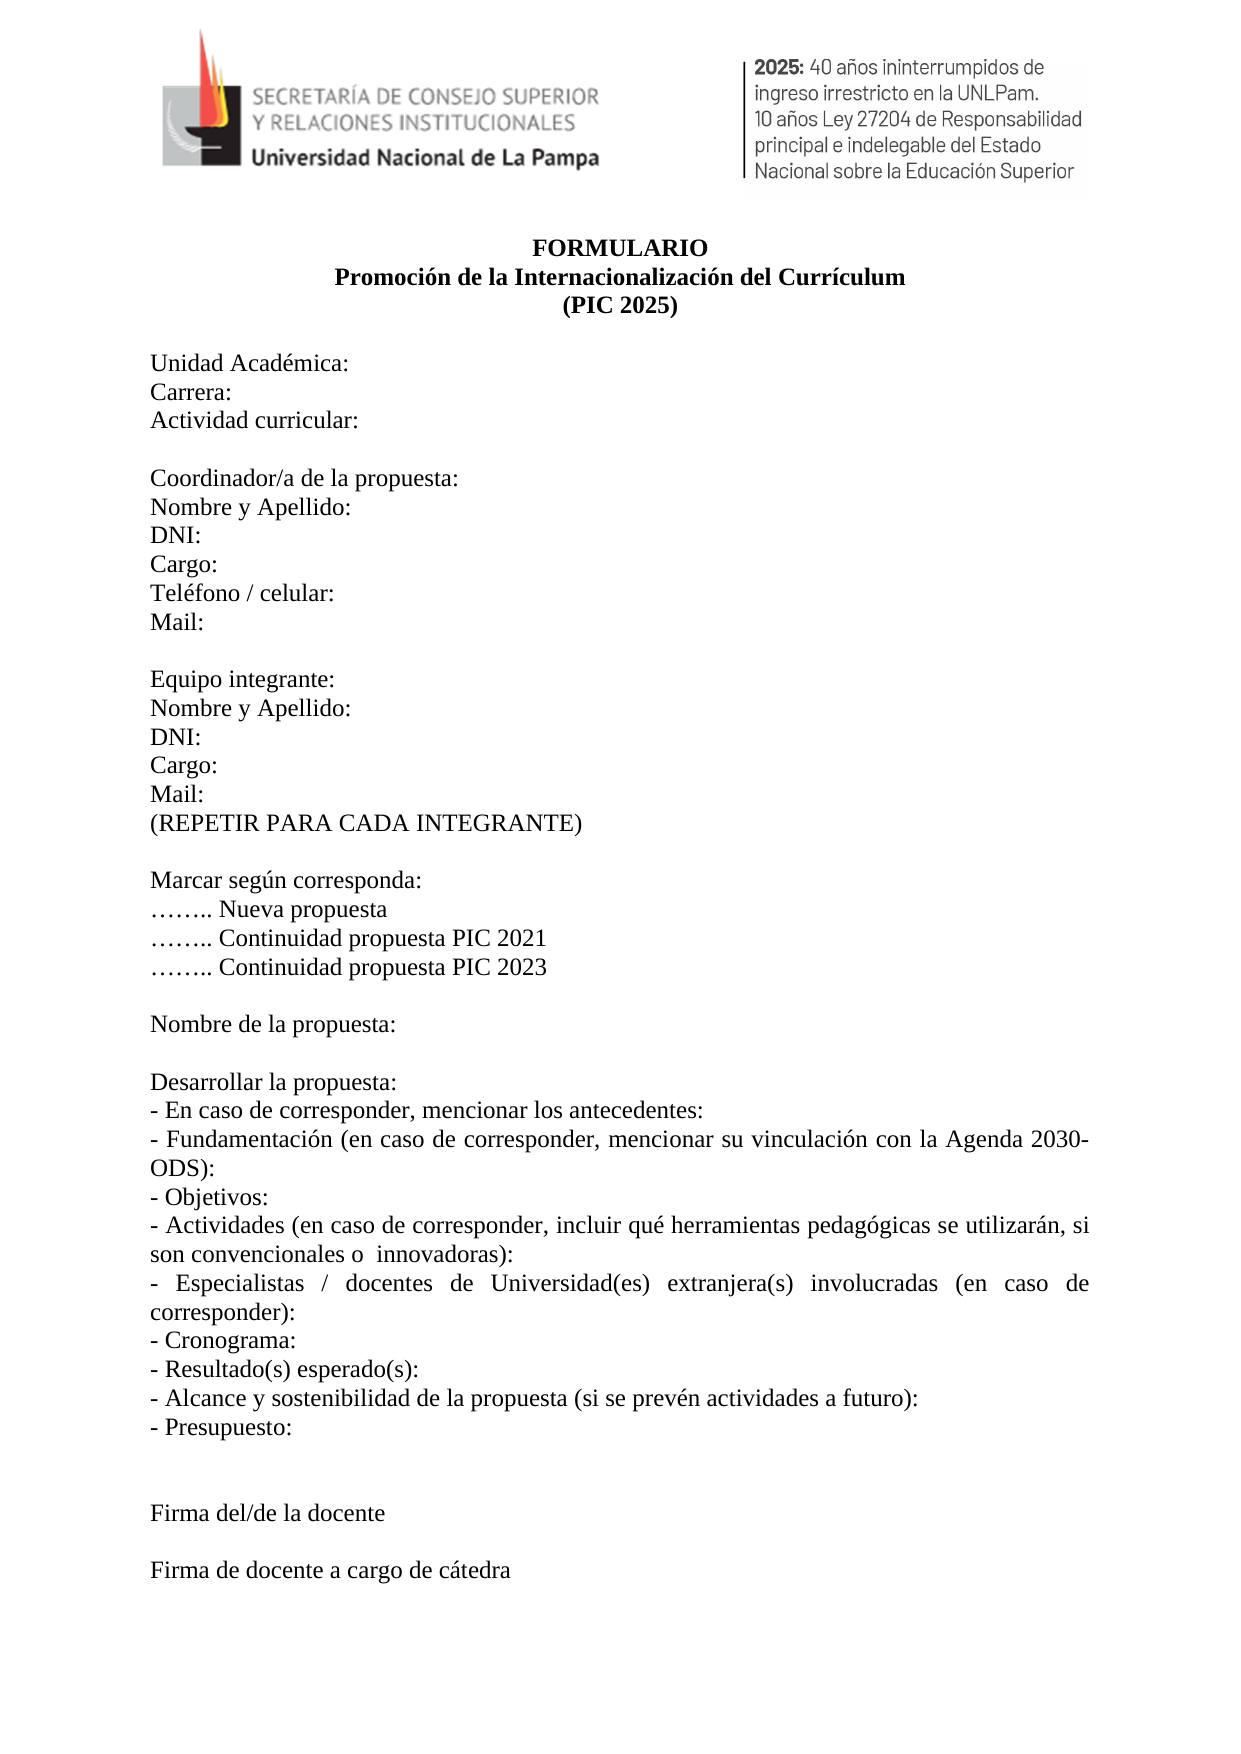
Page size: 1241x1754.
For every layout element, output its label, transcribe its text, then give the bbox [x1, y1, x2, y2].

text Nombre y Apellido: [150, 492, 1090, 521]
text - Cronograma: [150, 1326, 1090, 1354]
text Carrera: [150, 377, 1090, 406]
text DNI: [150, 722, 1090, 751]
text Coordinador/a de la propuesta: [150, 463, 1090, 492]
text - Presupuesto: [150, 1412, 1090, 1441]
text Actividad curricular: [150, 406, 1090, 434]
text …….. Continuidad propuesta PIC 2023 [150, 952, 1090, 981]
text Nombre de la propuesta: [150, 1009, 1090, 1038]
text - Actividades (en caso de corresponder, incluir qué herramientas pedagógicas se utilizarán, si son convencionales o innovadoras): [150, 1211, 1090, 1268]
text FORMULARIO [150, 233, 1090, 262]
picture [743, 59, 1091, 204]
text Mail: [150, 779, 1090, 808]
picture [162, 28, 602, 172]
text Nombre y Apellido: [150, 693, 1090, 722]
text (REPETIR PARA CADA INTEGRANTE) [150, 808, 1090, 837]
text - Objetivos: [150, 1182, 1090, 1211]
text - Resultado(s) esperado(s): [150, 1354, 1090, 1383]
text Cargo: [150, 751, 1090, 779]
text (PIC 2025) [150, 291, 1090, 319]
text Marcar según corresponda: [150, 866, 1090, 894]
text DNI: [150, 521, 1090, 549]
text …….. Nueva propuesta [150, 894, 1090, 923]
text Mail: [150, 607, 1090, 636]
text - En caso de corresponder, mencionar los antecedentes: [150, 1096, 1090, 1124]
text Unidad Académica: [150, 348, 1090, 377]
text Firma del/de la docente [150, 1498, 1090, 1527]
text Firma de docente a cargo de cátedra [150, 1556, 1090, 1584]
text Cargo: [150, 549, 1090, 578]
text - Especialistas / docentes de Universidad(es) extranjera(s) involucradas (en caso de corresponder): [150, 1268, 1090, 1326]
text Equipo integrante: [150, 664, 1090, 693]
text - Fundamentación (en caso de corresponder, mencionar su vinculación con la Agenda 2030-ODS): [150, 1124, 1090, 1182]
text Teléfono / celular: [150, 578, 1090, 607]
text …….. Continuidad propuesta PIC 2021 [150, 923, 1090, 952]
text Promoción de la Internacionalización del Currículum [150, 262, 1090, 291]
text Desarrollar la propuesta: [150, 1067, 1090, 1096]
text - Alcance y sostenibilidad de la propuesta (si se prevén actividades a futuro): [150, 1383, 1090, 1412]
